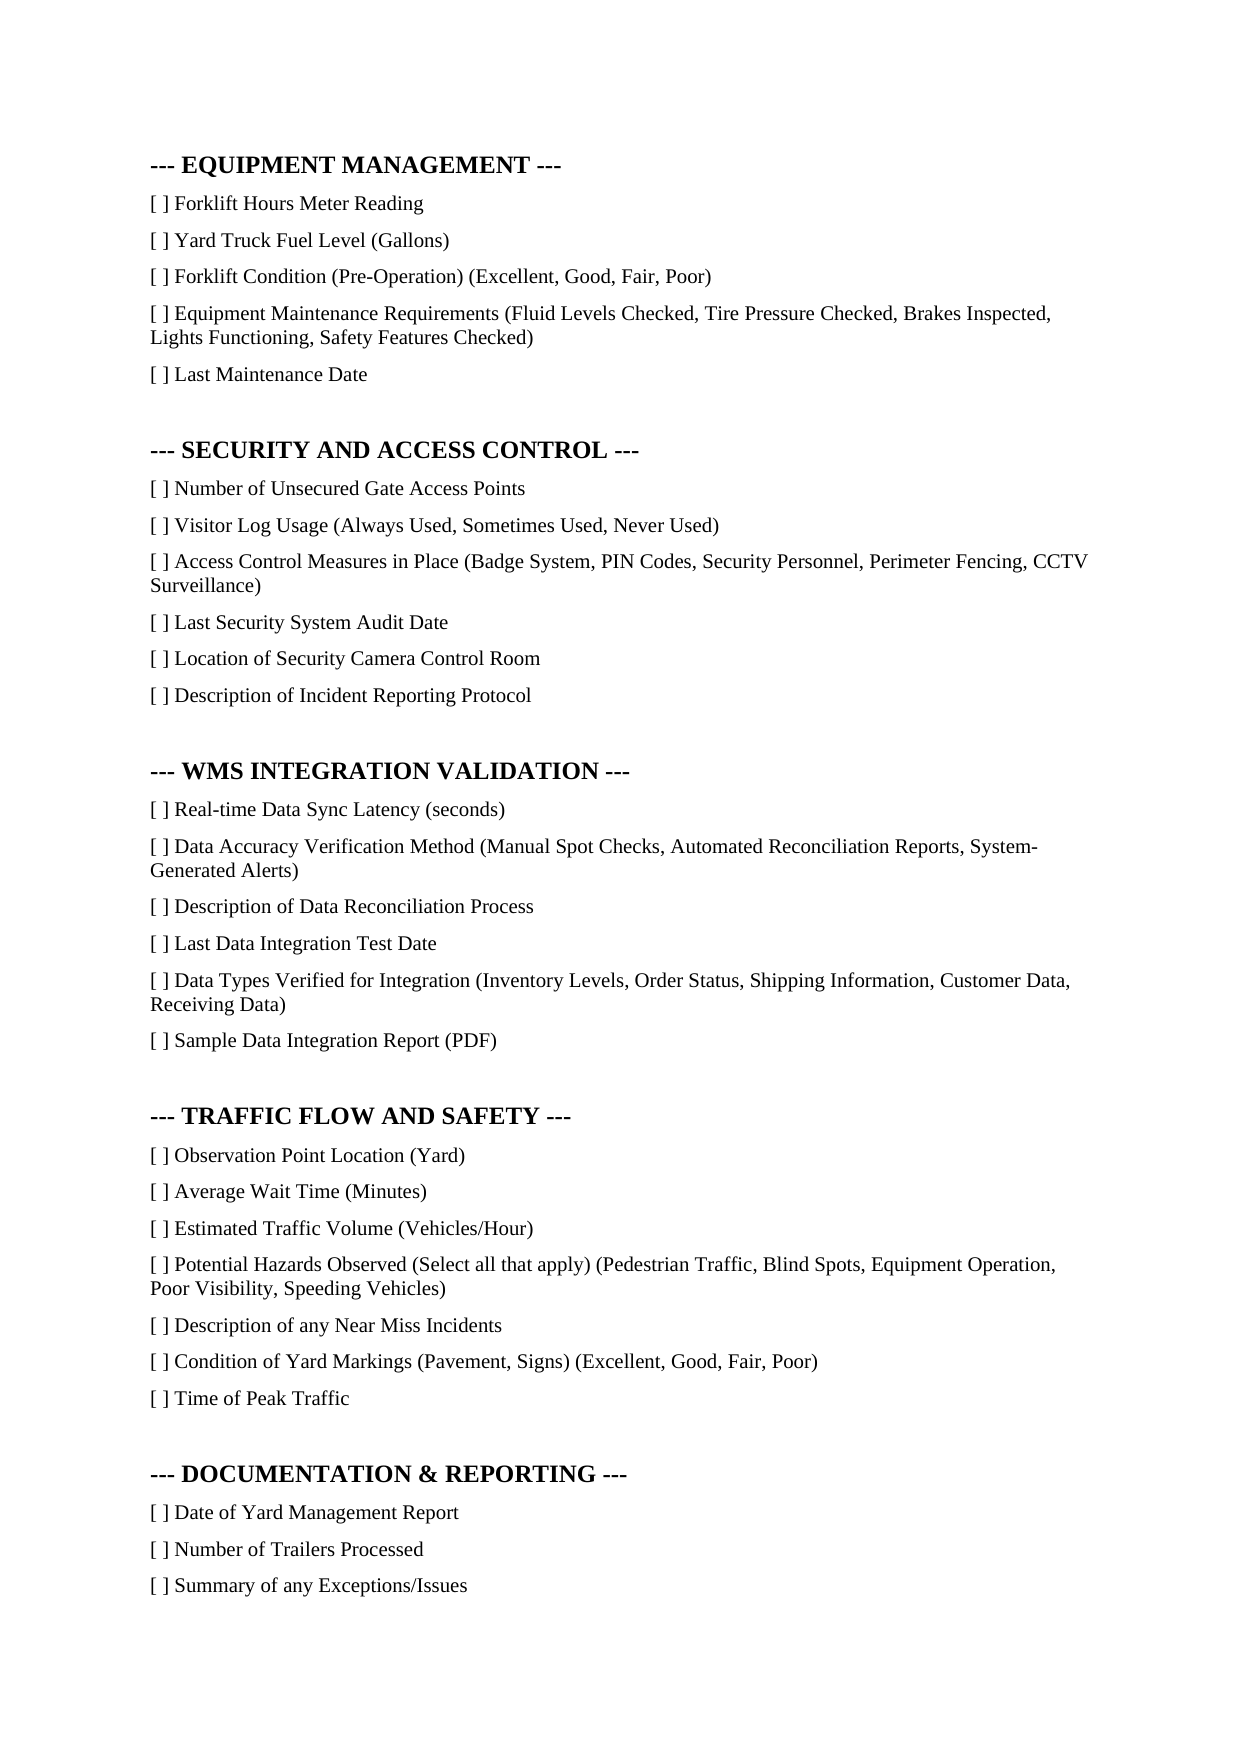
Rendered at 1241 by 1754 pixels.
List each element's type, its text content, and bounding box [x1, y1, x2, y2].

text [ ] Real-time Data Sync Latency (seconds) [150, 797, 1090, 821]
text [ ] Last Security System Audit Date [150, 610, 1090, 634]
text [ ] Sample Data Integration Report (PDF) [150, 1028, 1090, 1052]
text [ ] Last Maintenance Date [150, 362, 1090, 386]
text [ ] Description of Incident Reporting Protocol [150, 683, 1090, 707]
text [ ] Number of Trailers Processed [150, 1537, 1090, 1561]
text [ ] Last Data Integration Test Date [150, 931, 1090, 955]
text --- EQUIPMENT MANAGEMENT --- [150, 150, 1090, 179]
text [ ] Forklift Hours Meter Reading [150, 191, 1090, 215]
text [ ] Data Accuracy Verification Method (Manual Spot Checks, Automated Reconciliation Reports, System-Generated Alerts) [150, 834, 1090, 882]
text [ ] Observation Point Location (Yard) [150, 1142, 1090, 1167]
text [ ] Average Wait Time (Minutes) [150, 1179, 1090, 1203]
text [ ] Yard Truck Fuel Level (Gallons) [150, 228, 1090, 252]
text [ ] Condition of Yard Markings (Pavement, Signs) (Excellent, Good, Fair, Poor) [150, 1349, 1090, 1373]
text [ ] Time of Peak Traffic [150, 1386, 1090, 1410]
text [ ] Data Types Verified for Integration (Inventory Levels, Order Status, Shipping Information, Customer Data, Receiving Data) [150, 967, 1090, 1016]
text [ ] Visitor Log Usage (Always Used, Sometimes Used, Never Used) [150, 512, 1090, 537]
text --- SECURITY AND ACCESS CONTROL --- [150, 435, 1090, 463]
text [ ] Potential Hazards Observed (Select all that apply) (Pedestrian Traffic, Blind Spots, Equipment Operation, Poor Visibility, Speeding Vehicles) [150, 1252, 1090, 1300]
text [ ] Summary of any Exceptions/Issues [150, 1573, 1090, 1597]
text [ ] Number of Unsecured Gate Access Points [150, 476, 1090, 500]
text --- TRAFFIC FLOW AND SAFETY --- [150, 1101, 1090, 1130]
text [ ] Date of Yard Management Report [150, 1500, 1090, 1524]
text --- DOCUMENTATION & REPORTING --- [150, 1459, 1090, 1488]
text [ ] Description of any Near Miss Incidents [150, 1313, 1090, 1337]
text --- WMS INTEGRATION VALIDATION --- [150, 756, 1090, 785]
text [ ] Forklift Condition (Pre-Operation) (Excellent, Good, Fair, Poor) [150, 264, 1090, 288]
text [ ] Location of Security Camera Control Room [150, 646, 1090, 670]
text [ ] Estimated Traffic Volume (Vehicles/Hour) [150, 1216, 1090, 1240]
text [ ] Access Control Measures in Place (Badge System, PIN Codes, Security Personnel, Perimeter Fencing, CCTV Surveillance) [150, 549, 1090, 597]
text [ ] Description of Data Reconciliation Process [150, 894, 1090, 918]
text [ ] Equipment Maintenance Requirements (Fluid Levels Checked, Tire Pressure Checked, Brakes Inspected, Lights Functioning, Safety Features Checked) [150, 301, 1090, 349]
